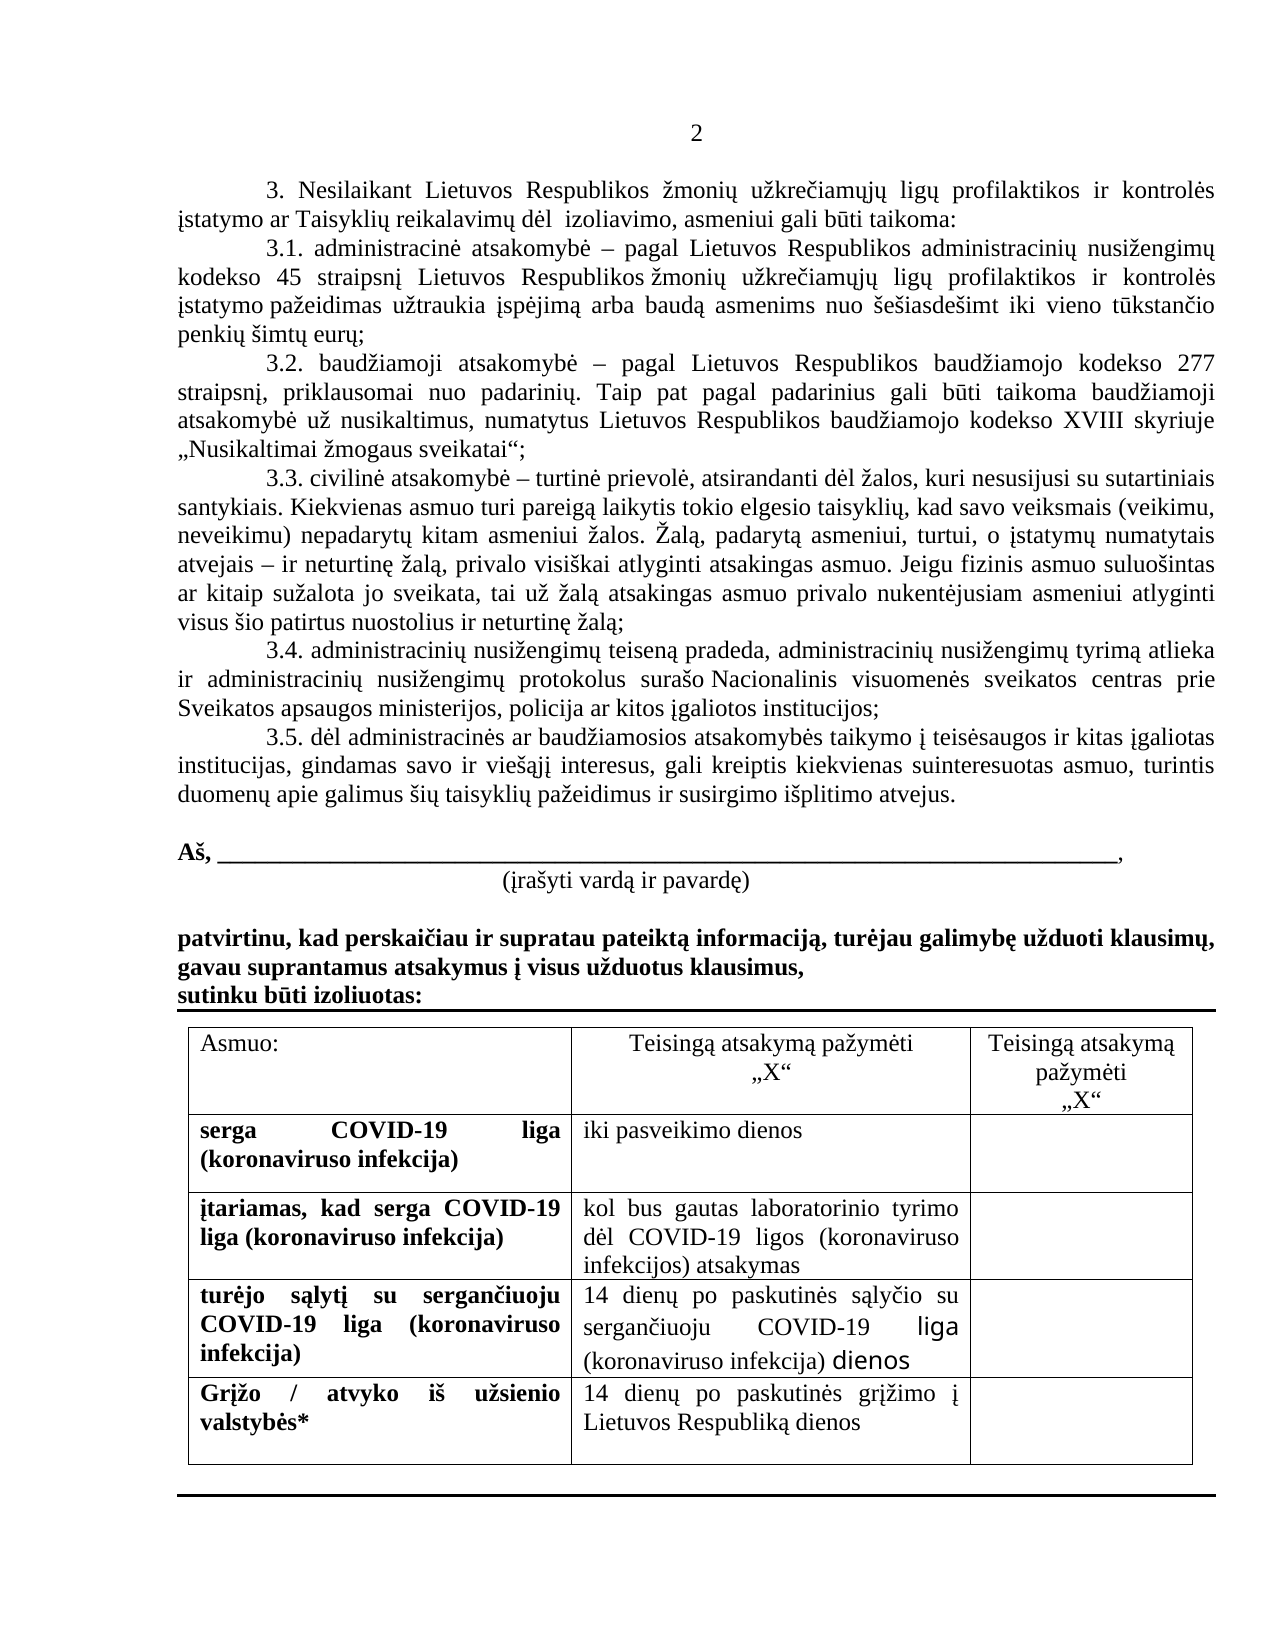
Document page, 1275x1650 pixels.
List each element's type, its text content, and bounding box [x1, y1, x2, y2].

table_cell įtariamas, kad serga COVID-19 liga (koronaviruso infekcija) [189, 1193, 571, 1279]
table_cell turėjo sąlytį su sergančiuoju COVID-19 liga (koronaviruso infekcija) [189, 1280, 571, 1377]
text Aš, ________________________________________________________________________, [177, 837, 1216, 866]
table_cell iki pasveikimo dienos [572, 1115, 970, 1192]
text patvirtinu, kad perskaičiau ir supratau pateiktą informaciją, turėjau galimybę užduoti klausimų, gavau suprantamus atsakymus į visus užduotus klausimus, [177, 923, 1216, 981]
text sutinku būti izoliuotas: [177, 981, 1216, 1009]
table_cell [971, 1115, 1192, 1192]
table_cell [971, 1193, 1192, 1279]
table_cell Grįžo / atvyko iš užsienio valstybės* [189, 1378, 571, 1464]
text 3.2. baudžiamoji atsakomybė – pagal Lietuvos Respublikos baudžiamojo kodekso 277 straipsnį, priklausomai nuo padarinių. Taip pat pagal padarinius gali būti taikoma baudžiamoji atsakomybė už nusikaltimus, numatytus Lietuvos Respublikos baudžiamojo kodekso XVIII skyriuje „Nusikaltimai žmogaus sveikatai“; [177, 348, 1216, 463]
text 3.5. dėl administracinės ar baudžiamosios atsakomybės taikymo į teisėsaugos ir kitas įgaliotas institucijas, gindamas savo ir viešąjį interesus, gali kreiptis kiekvienas suinteresuotas asmuo, turintis duomenų apie galimus šių taisyklių pažeidimus ir susirgimo išplitimo atvejus. [177, 722, 1216, 808]
table_cell [971, 1280, 1192, 1377]
table_cell kol bus gautas laboratorinio tyrimo dėl COVID-19 ligos (koronaviruso infekcijos) atsakymas [572, 1193, 970, 1279]
table_header Teisingą atsakymą pažymėti „X“ [572, 1028, 970, 1114]
text 3.1. administracinė atsakomybė – pagal Lietuvos Respublikos administracinių nusižengimų kodekso 45 straipsnį Lietuvos Respublikos žmonių užkrečiamųjų ligų profilaktikos ir kontrolės įstatymo pažeidimas užtraukia įspėjimą arba baudą asmenims nuo šešiasdešimt iki vieno tūkstančio penkių šimtų eurų; [177, 233, 1216, 348]
table_cell serga COVID-19 liga (koronaviruso infekcija) [189, 1115, 571, 1192]
table_header Teisingą atsakymą pažymėti „X“ [971, 1028, 1192, 1114]
table_cell [971, 1378, 1192, 1464]
text 3.4. administracinių nusižengimų teiseną pradeda, administracinių nusižengimų tyrimą atlieka ir administracinių nusižengimų protokolus surašo Nacionalinis visuomenės sveikatos centras prie Sveikatos apsaugos ministerijos, policija ar kitos įgaliotos institucijos; [177, 636, 1216, 722]
table_header Asmuo: [189, 1028, 571, 1114]
text 3.3. civilinė atsakomybė – turtinė prievolė, atsirandanti dėl žalos, kuri nesusijusi su sutartiniais santykiais. Kiekvienas asmuo turi pareigą laikytis tokio elgesio taisyklių, kad savo veiksmais (veikimu, neveikimu) nepadarytų kitam asmeniui žalos. Žalą, padarytą asmeniui, turtui, o įstatymų numatytais atvejais – ir neturtinę žalą, privalo visiškai atlyginti atsakingas asmuo. Jeigu fizinis asmuo suluošintas ar kitaip sužalota jo sveikata, tai už žalą atsakingas asmuo privalo nukentėjusiam asmeniui atlyginti visus šio patirtus nuostolius ir neturtinę žalą; [177, 463, 1216, 636]
table_cell 14 dienų po paskutinės sąlyčio su sergančiuoju COVID-19 liga (koronaviruso infekcija) dienos [572, 1280, 970, 1377]
table_cell 14 dienų po paskutinės grįžimo į Lietuvos Respubliką dienos [572, 1378, 970, 1464]
text (įrašyti vardą ir pavardę) [177, 866, 1216, 894]
text 3. Nesilaikant Lietuvos Respublikos žmonių užkrečiamųjų ligų profilaktikos ir kontrolės įstatymo ar Taisyklių reikalavimų dėl izoliavimo, asmeniui gali būti taikoma: [177, 176, 1216, 233]
